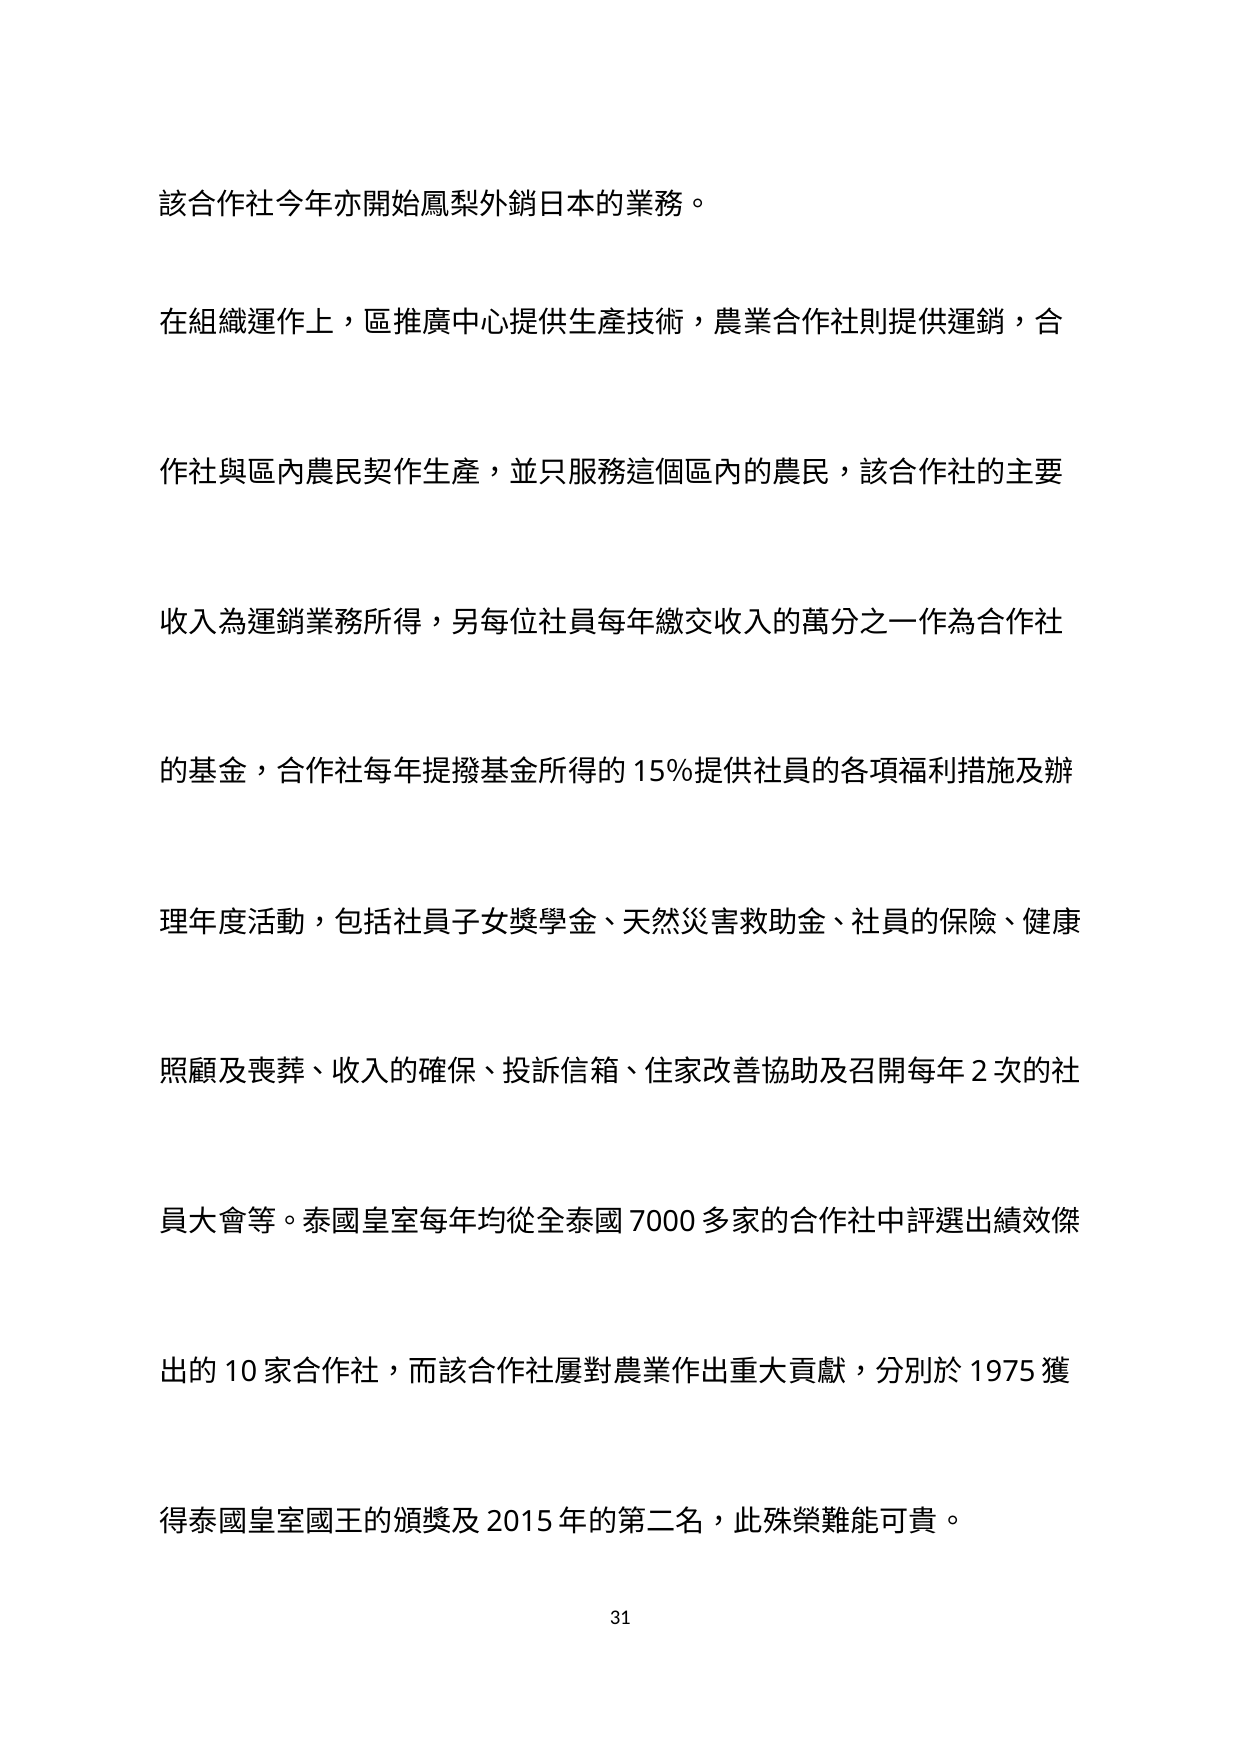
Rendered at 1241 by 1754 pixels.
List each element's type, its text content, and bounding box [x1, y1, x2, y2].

text 在組織運作上，區推廣中心提供生產技術，農業合作社則提供運銷，合作社與區內農民契作生產，並只服務這個區內的農民，該合作社的主要收入為運銷業務所得，另每位社員每年繳交收入的萬分之一作為合作社的基金，合作社每年提撥基金所得的15％提供社員的各項福利措施及辦理年度活動，包括社員子女獎學金、天然災害救助金、社員的保險、健康照顧及喪葬、收入的確保、投訴信箱、住家改善協助及召開每年2次的社員大會等。泰國皇室每年均從全泰國7000多家的合作社中評選出績效傑出的10家合作社，而該合作社屢對農業作出重大貢獻，分別於1975獲得泰國皇室國王的頒獎及2015年的第二名，此殊榮難能可貴。 [159, 282, 1081, 1557]
text 由於該合作社長期以來均收購蕉農生產的香蕉，強調使用好的肥料，有好的品質，提高產品價格，其香蕉有生產履歷且通過GMP、ISO等認證，並經過清洗、篩選、切割及裝箱後運銷至國內曼谷機場僅需10小時，最後以運銷至日本為主要外銷國，外銷成績有助提升蕉農的生活及收益，該合作社今年亦開始鳳梨外銷日本的業務。 [158, 164, 1081, 239]
